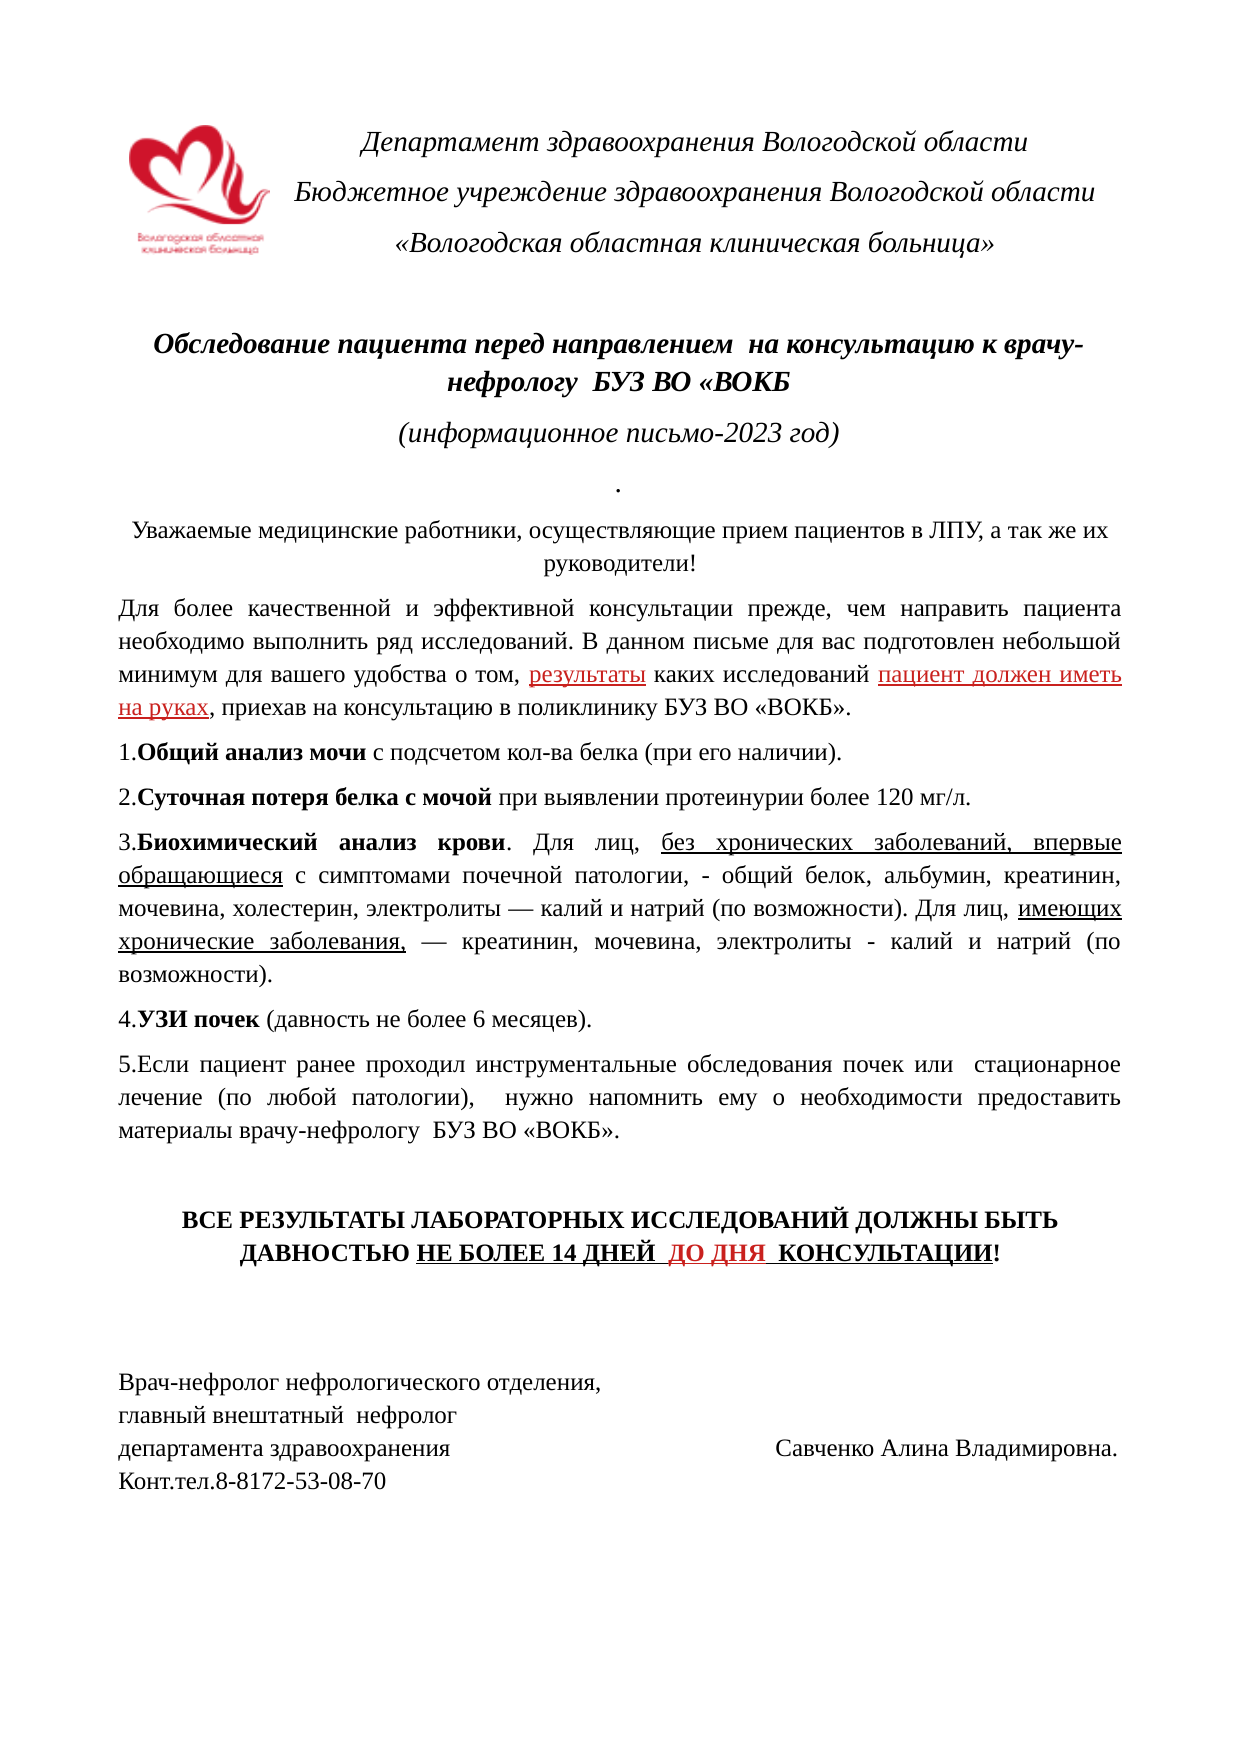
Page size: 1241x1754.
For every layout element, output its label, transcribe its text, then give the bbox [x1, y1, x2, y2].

text ВСЕ РЕЗУЛЬТАТЫ ЛАБОРАТОРНЫХ ИССЛЕДОВАНИЙ ДОЛЖНЫ БЫТЬ ДАВНОСТЬЮ НЕ БОЛЕЕ 14 ДНЕЙ ДО ДНЯ КОНСУЛЬТАЦИИ! [118, 1205, 1122, 1267]
text Для более качественной и эффективной консультации прежде, чем направить пациента необходимо выполнить ряд исследований. В данном письме для вас подготовлен небольшой минимум для вашего удобства о том, результаты каких исследований пациент должен иметь на руках, приехав на консультацию в поликлинику БУЗ ВО «ВОКБ». [118, 593, 1122, 721]
text Обследование пациента перед направлением на консультацию к врачу-нефрологу БУЗ ВО «ВОКБ [118, 326, 1122, 398]
list Если пациент ранее проходил инструментальные обследования почек или стационарное лечение (по любой патологии), нужно напомнить ему о необходимости предоставить материалы врачу-нефрологу БУЗ ВО «ВОКБ». [118, 1049, 1122, 1144]
text Конт.тел.8-8172-53-08-70 [118, 1466, 1122, 1494]
text «Вологодская областная клиническая больница» [118, 225, 1122, 258]
text главный внештатный нефролог [118, 1400, 1122, 1428]
list Биохимический анализ крови. Для лиц, без хронических заболеваний, впервые обращающиеся с симптомами почечной патологии, - общий белок, альбумин, креатинин, мочевина, холестерин, электролиты — калий и натрий (по возможности). Для лиц, имеющих хронические заболевания, — креатинин, мочевина, электролиты - калий и натрий (по возможности). [118, 827, 1122, 988]
list УЗИ почек (давность не более 6 месяцев). [118, 1004, 1122, 1033]
text Врач-нефролог нефрологического отделения, [118, 1367, 1122, 1395]
text Департамент здравоохранения Вологодской области [118, 124, 1122, 158]
text [118, 174, 228, 208]
text (информационное письмо-2023 год) [118, 415, 1122, 448]
text Бюджетное учреждение здравоохранения Вологодской области [241, 174, 1122, 208]
text . [118, 465, 1122, 499]
list Суточная потеря белка с мочой при выявлении протеинурии более 120 мг/л. [118, 782, 1122, 811]
text Уважаемые медицинские работники, осуществляющие прием пациентов в ЛПУ, а так же их руководители! [118, 516, 1122, 577]
list Общий анализ мочи с подсчетом кол-ва белка (при его наличии). [118, 737, 1122, 766]
text департамента здравоохранения Савченко Алина Владимировна. [118, 1433, 1122, 1461]
